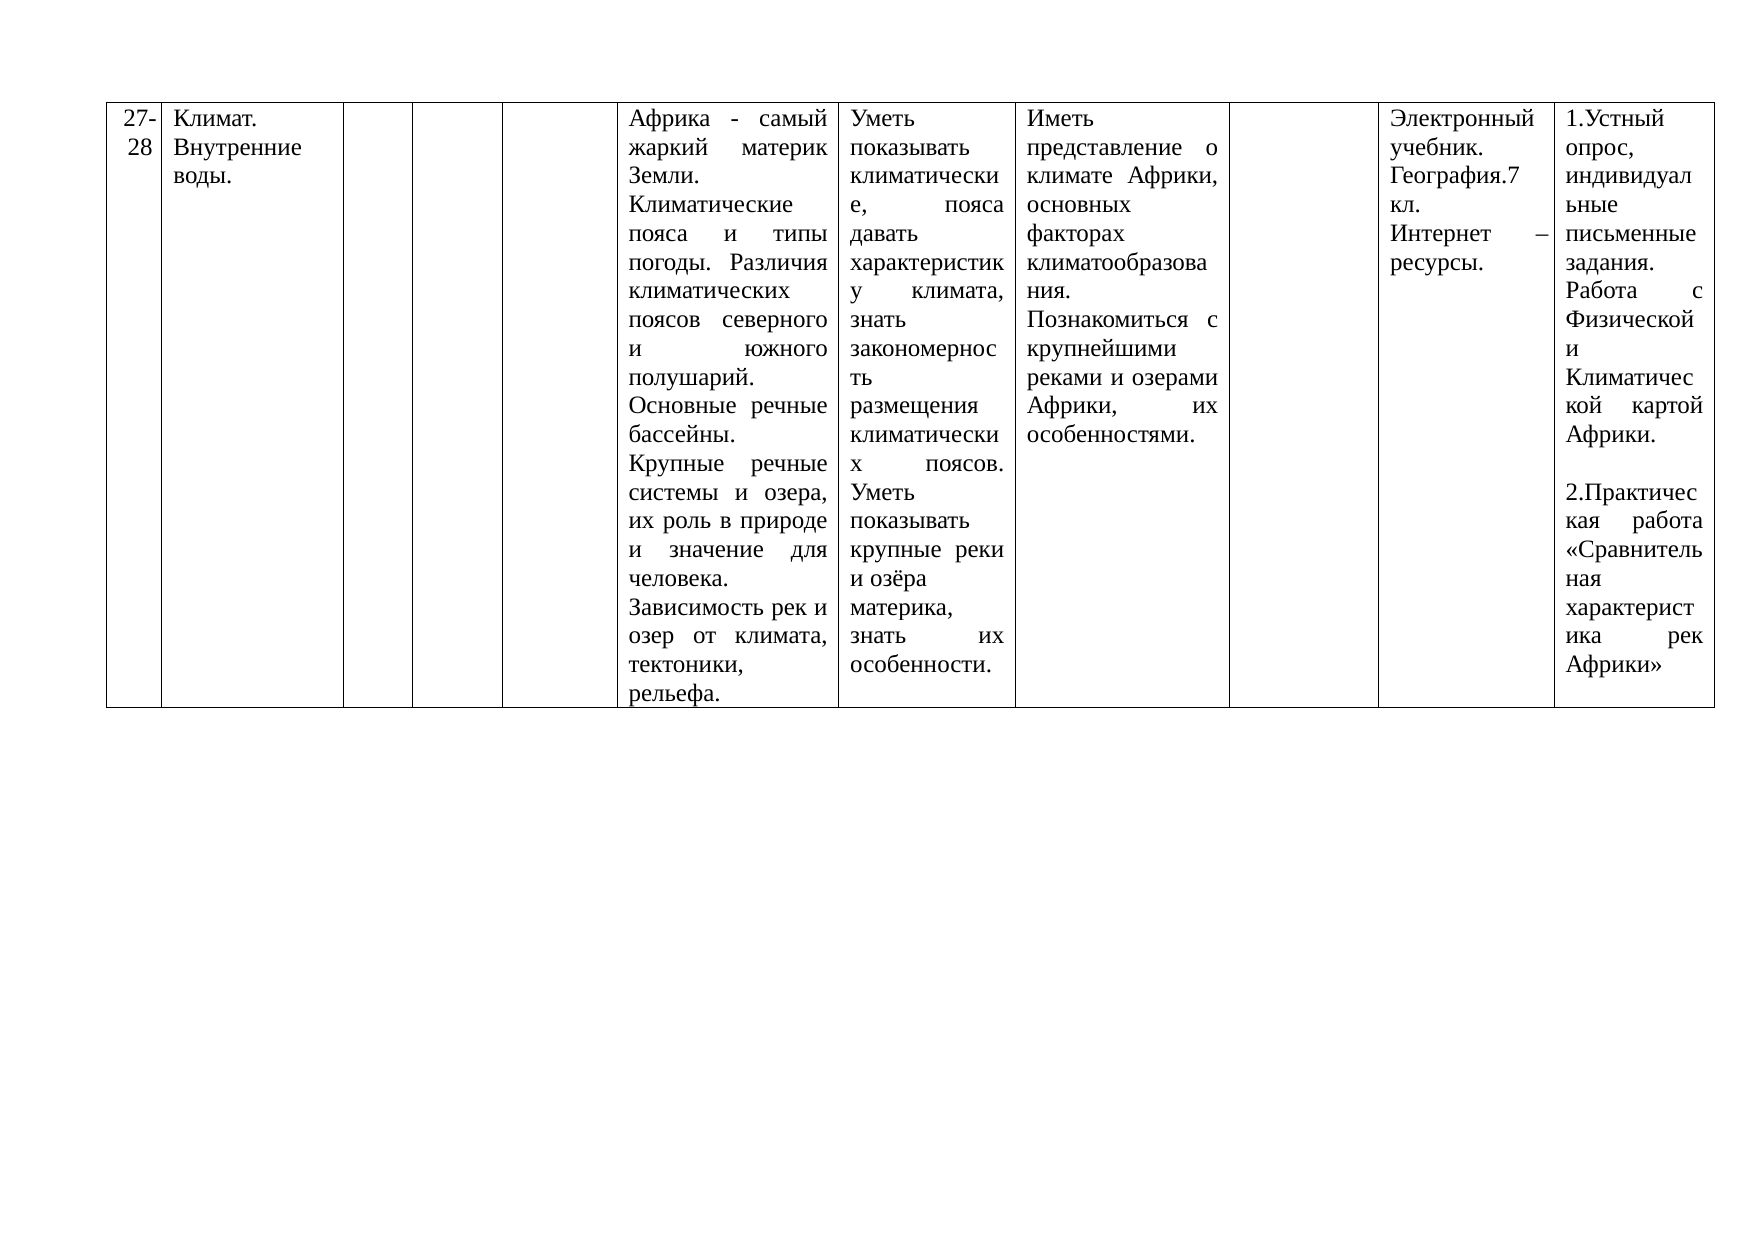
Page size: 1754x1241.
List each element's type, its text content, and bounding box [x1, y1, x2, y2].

table_cell Электронный учебник. География.7 кл. Интернет – ресурсы. [1379, 103, 1554, 707]
table_cell 27-28 [107, 103, 161, 707]
table_cell [344, 103, 412, 707]
table_cell 1.Устный опрос, индивидуальные письменные задания. Работа с Физической и Климатической картой Африки. 2.Практическая работа «Сравнительная характеристика рек Африки» [1555, 103, 1714, 707]
table_cell Уметь показывать климатические, пояса давать характеристику климата, знать закономерность размещения климатических поясов. Уметь показывать крупные реки и озёра материка, знать их особенности. [839, 103, 1015, 707]
table_cell Климат. Внутренние воды. [162, 103, 343, 707]
table_cell [1230, 103, 1378, 707]
table_cell Африка - самый жаркий материк Земли. Климатические пояса и типы погоды. Различия климатических поясов северного и южного полушарий. Основные речные бассейны. Крупные речные системы и озера, их роль в природе и значение для человека. Зависимость рек и озер от климата, тектоники, рельефа. [618, 103, 838, 707]
table_cell [503, 103, 617, 707]
table_cell [413, 103, 502, 707]
table_cell Иметь представление о климате Африки, основных факторах климатообразования. Познакомиться с крупнейшими реками и озерами Африки, их особенностями. [1016, 103, 1229, 707]
